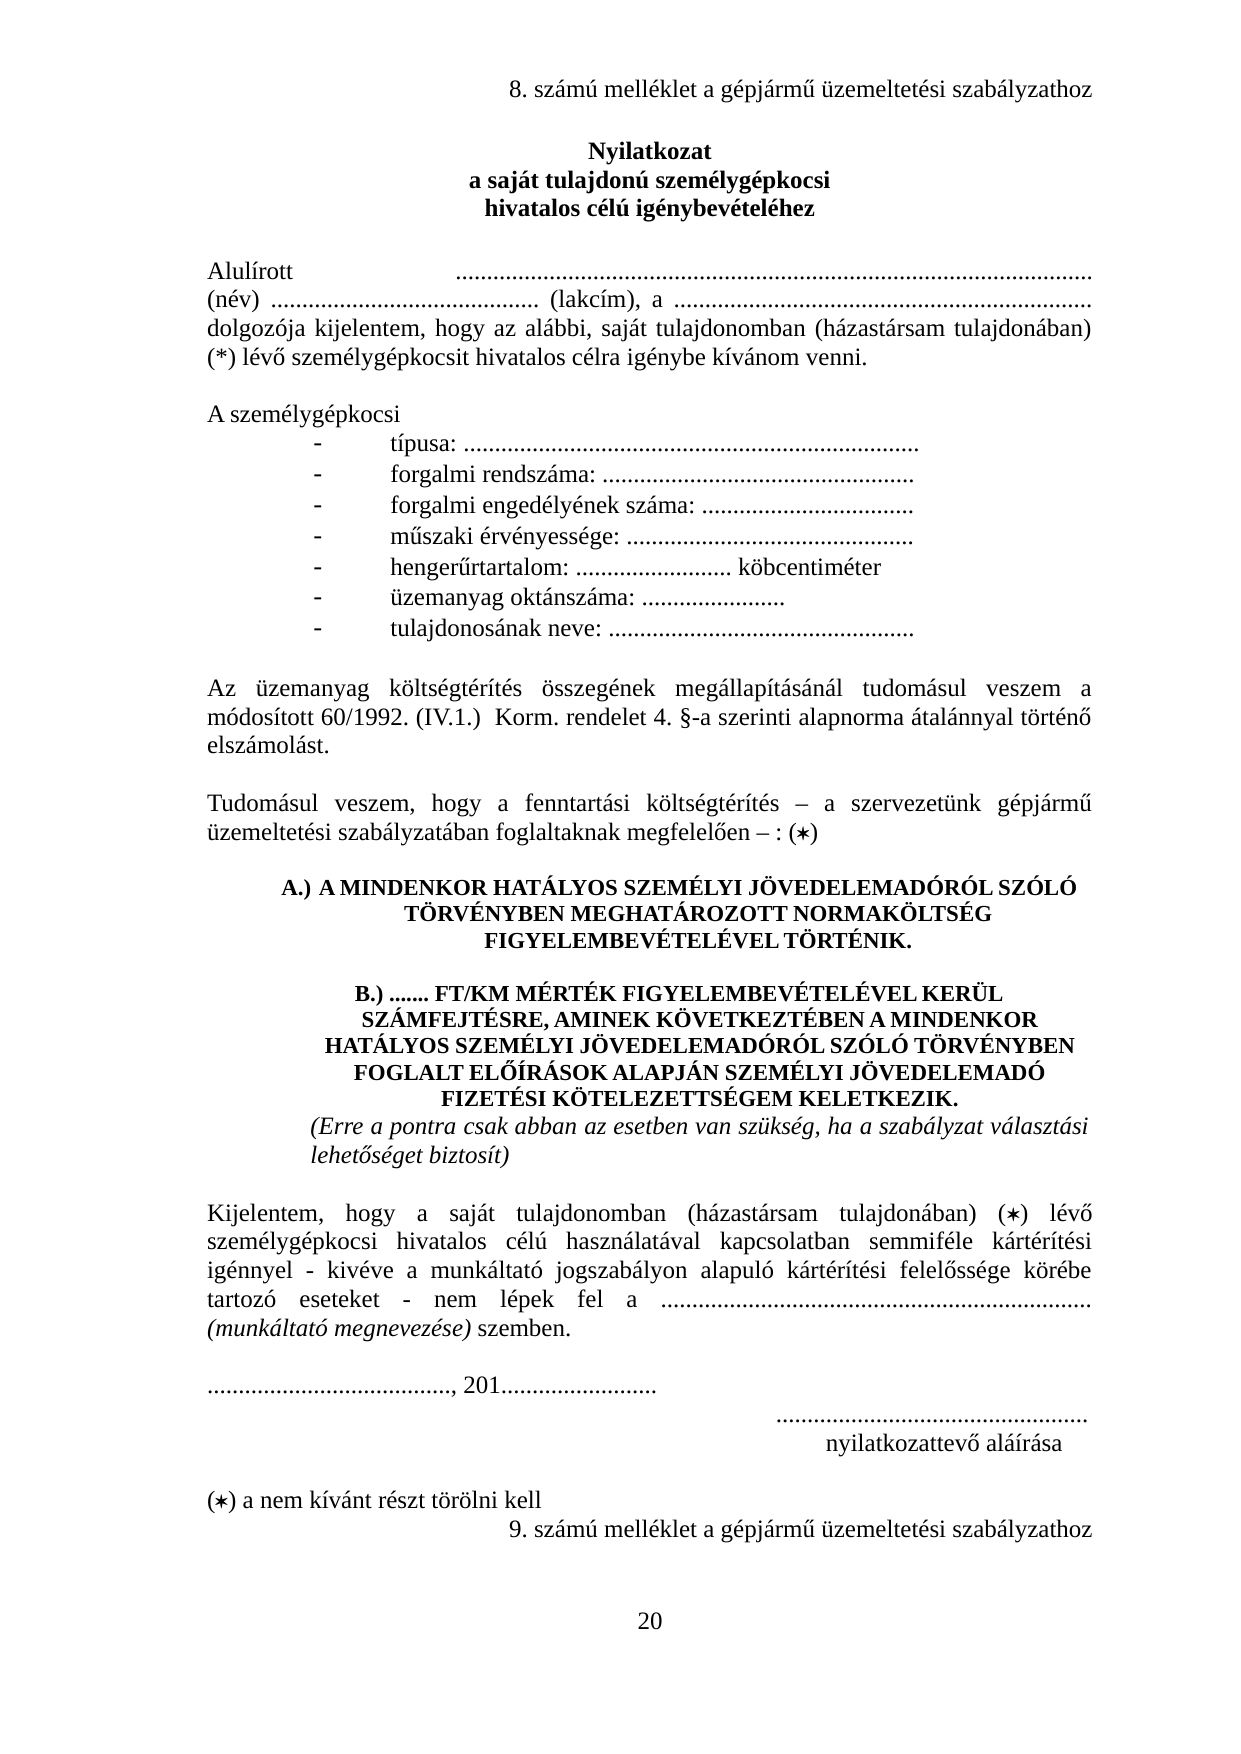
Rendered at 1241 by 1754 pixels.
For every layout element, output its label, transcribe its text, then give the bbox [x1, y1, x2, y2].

list forgalmi rendszáma: .................................................. [310, 459, 1092, 490]
list típusa: ......................................................................... [310, 428, 1092, 459]
list tulajdonosának neve: ................................................. [310, 613, 1092, 644]
text ......................................., 201......................... [207, 1370, 1092, 1399]
text b.) ....... Ft/km mérték figyelembevételével kerül számfejtésre, aminek következtében a mindenkor hatályos személyi jövedelemadóról szóló törvényben foglalt előírások alapján személyi jövedelemadó fizetési kötelezettségem keletkezik. [266, 979, 1092, 1111]
text Nyilatkozat [207, 136, 1092, 165]
text a saját tulajdonú személygépkocsi [207, 165, 1092, 193]
list a mindenkor hatályos személyi jövedelemadóról szóló törvényben meghatározott normaköltség figyelembevételével történik. [266, 874, 1092, 953]
text (Erre a pontra csak abban az esetben van szükség, ha a szabályzat választási lehetőséget biztosít) [310, 1111, 1092, 1169]
text A személygépkocsi [207, 399, 1092, 428]
list műszaki érvényessége: .............................................. [310, 521, 1092, 552]
list üzemanyag oktánszáma: ....................... [310, 582, 1092, 613]
text .................................................. [207, 1399, 1092, 1428]
text Alulírott ...................................................................................................... (név) ........................................... (lakcím), a ................................................................... dolgozója kijelentem, hogy az alábbi, saját tulajdonomban (házastársam tulajdonában) (*) lévő személygépkocsit hivatalos célra igénybe kívánom venni. [207, 256, 1092, 371]
text Kijelentem, hogy a saját tulajdonomban (házastársam tulajdonában) () lévő személygépkocsi hivatalos célú használatával kapcsolatban semmiféle kártérítési igénnyel - kivéve a munkáltató jogszabályon alapuló kártérítési felelőssége körébe tartozó eseteket - nem lépek fel a ..................................................................... (munkáltató megnevezése) szemben. [207, 1198, 1092, 1341]
text () a nem kívánt részt törölni kell [207, 1485, 1092, 1514]
text 9. számú melléklet a gépjármű üzemeltetési szabályzathoz [473, 1514, 1092, 1543]
list forgalmi engedélyének száma: .................................. [310, 490, 1092, 521]
text nyilatkozattevő aláírása [207, 1428, 1092, 1456]
list hengerűrtartalom: ......................... köbcentiméter [310, 552, 1092, 582]
text Tudomásul veszem, hogy a fenntartási költségtérítés – a szervezetünk gépjármű üzemeltetési szabályzatában foglaltaknak megfelelően – : () [207, 788, 1092, 845]
text 8. számú melléklet a gépjármű üzemeltetési szabályzathoz [473, 74, 1092, 102]
text hivatalos célú igénybevételéhez [207, 193, 1092, 222]
text Az üzemanyag költségtérítés összegének megállapításánál tudomásul veszem a módosított 60/1992. (IV.1.) Korm. rendelet 4. §-a szerinti alapnorma átalánnyal történő elszámolást. [207, 673, 1092, 759]
